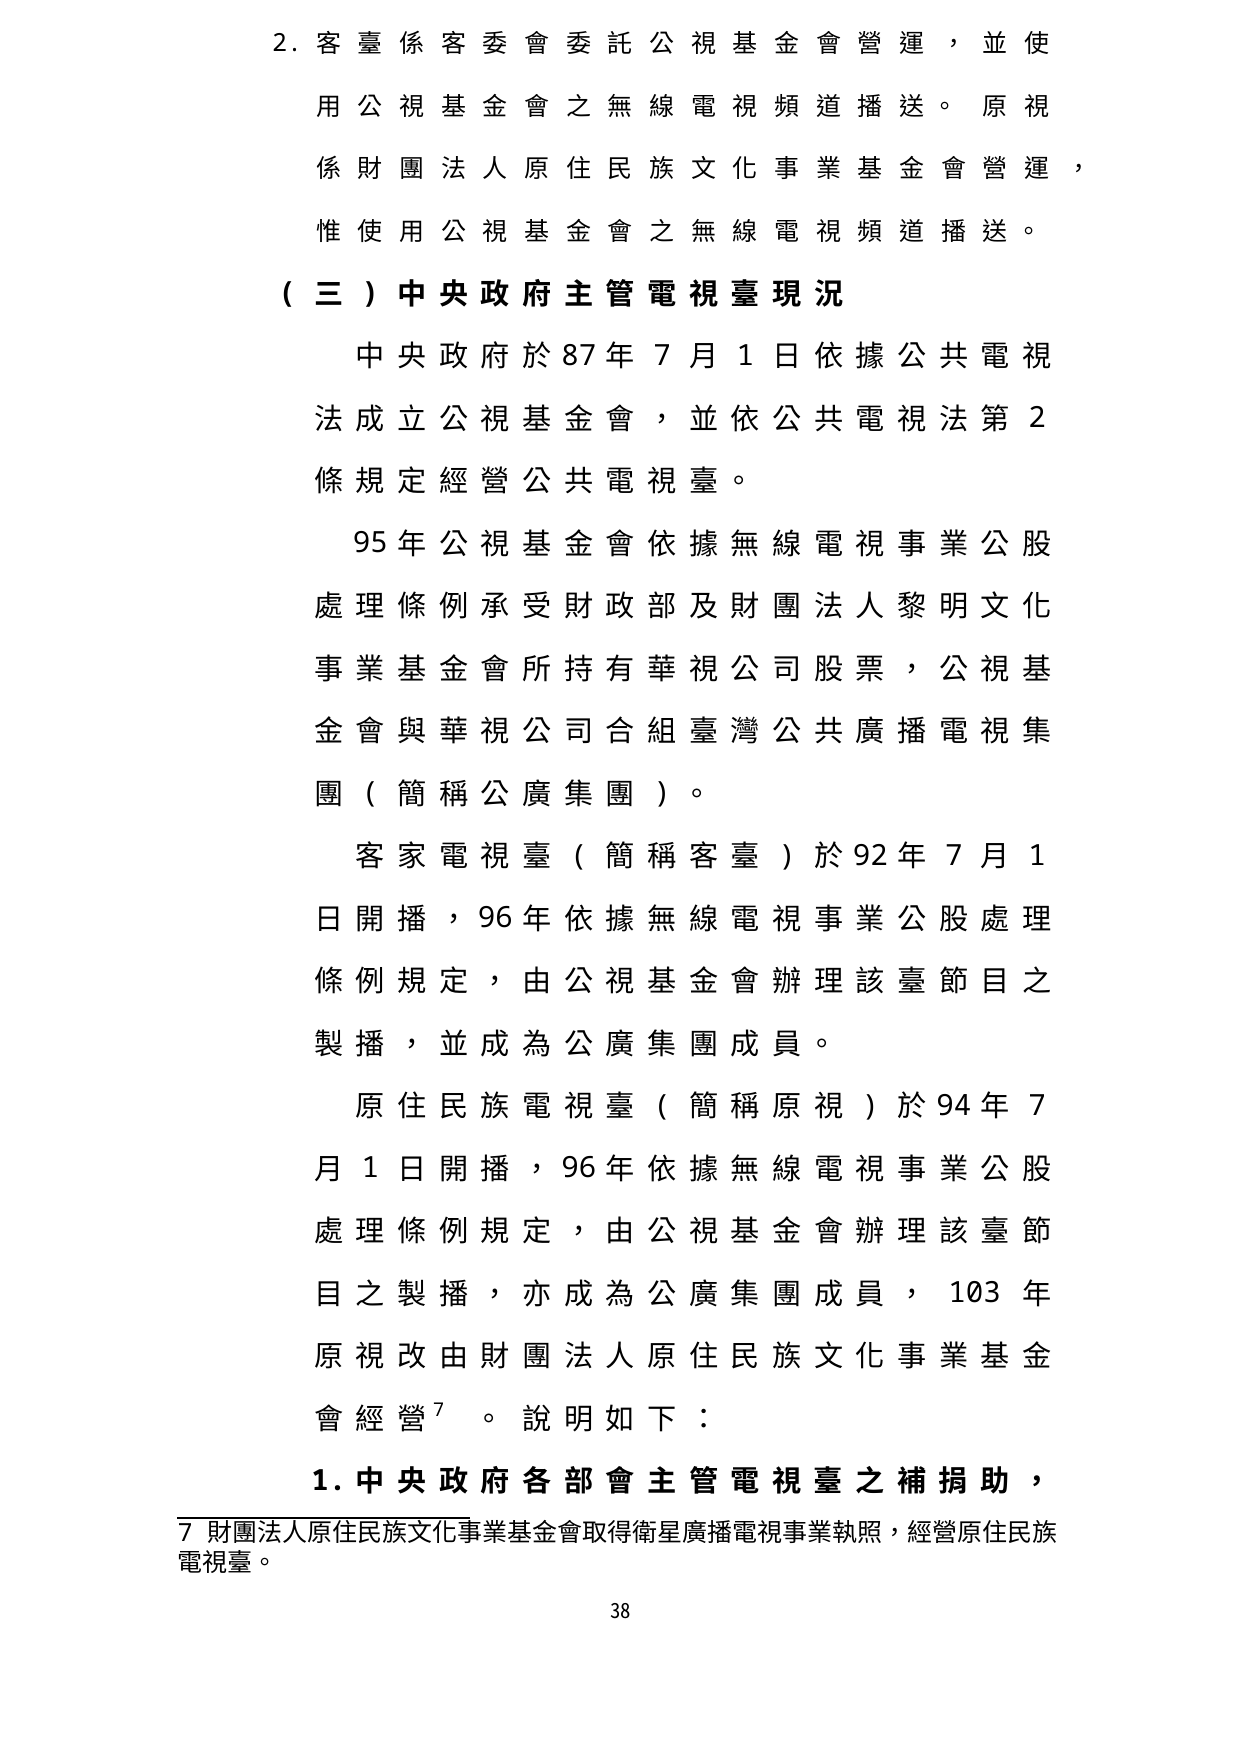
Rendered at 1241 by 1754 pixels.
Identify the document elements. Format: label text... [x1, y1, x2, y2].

text 中央政府於87年7月1日依據公共電視法成立公視基金會，並依公共電視法第2條規定經營公共電視臺。 [271, 312, 1058, 500]
text 客家電視臺(簡稱客臺)於92年7月1日開播，96年依據無線電視事業公股處理條例規定，由公視基金會辦理該臺節目之製播，並成為公廣集團成員。 [271, 812, 1058, 1062]
text 財團法人原住民族文化事業基金會取得衛星廣播電視事業執照，經營原住民族電視臺。 [177, 1518, 1063, 1577]
text 95年公視基金會依據無線電視事業公股處理條例承受財政部及財團法人黎明文化事業基金會所持有華視公司股票，公視基金會與華視公司合組臺灣公共廣播電視集團(簡稱公廣集團)。 [271, 500, 1058, 812]
text 2.客臺係客委會委託公視基金會營運，並使用公視基金會之無線電視頻道播送。原視係財團法人原住民族文化事業基金會營運，惟使用公視基金會之無線電視頻道播送。 [256, 0, 1058, 250]
text 1.中央政府各部會主管電視臺之補捐助， [271, 1437, 1058, 1500]
text (三)中央政府主管電視臺現況 [242, 250, 1058, 312]
text 原住民族電視臺(簡稱原視)於94年7月1日開播，96年依據無線電視事業公股處理條例規定，由公視基金會辦理該臺節目之製播，亦成為公廣集團成員，103年原視改由財團法人原住民族文化事業基金會經營。說明如下： [271, 1062, 1058, 1437]
